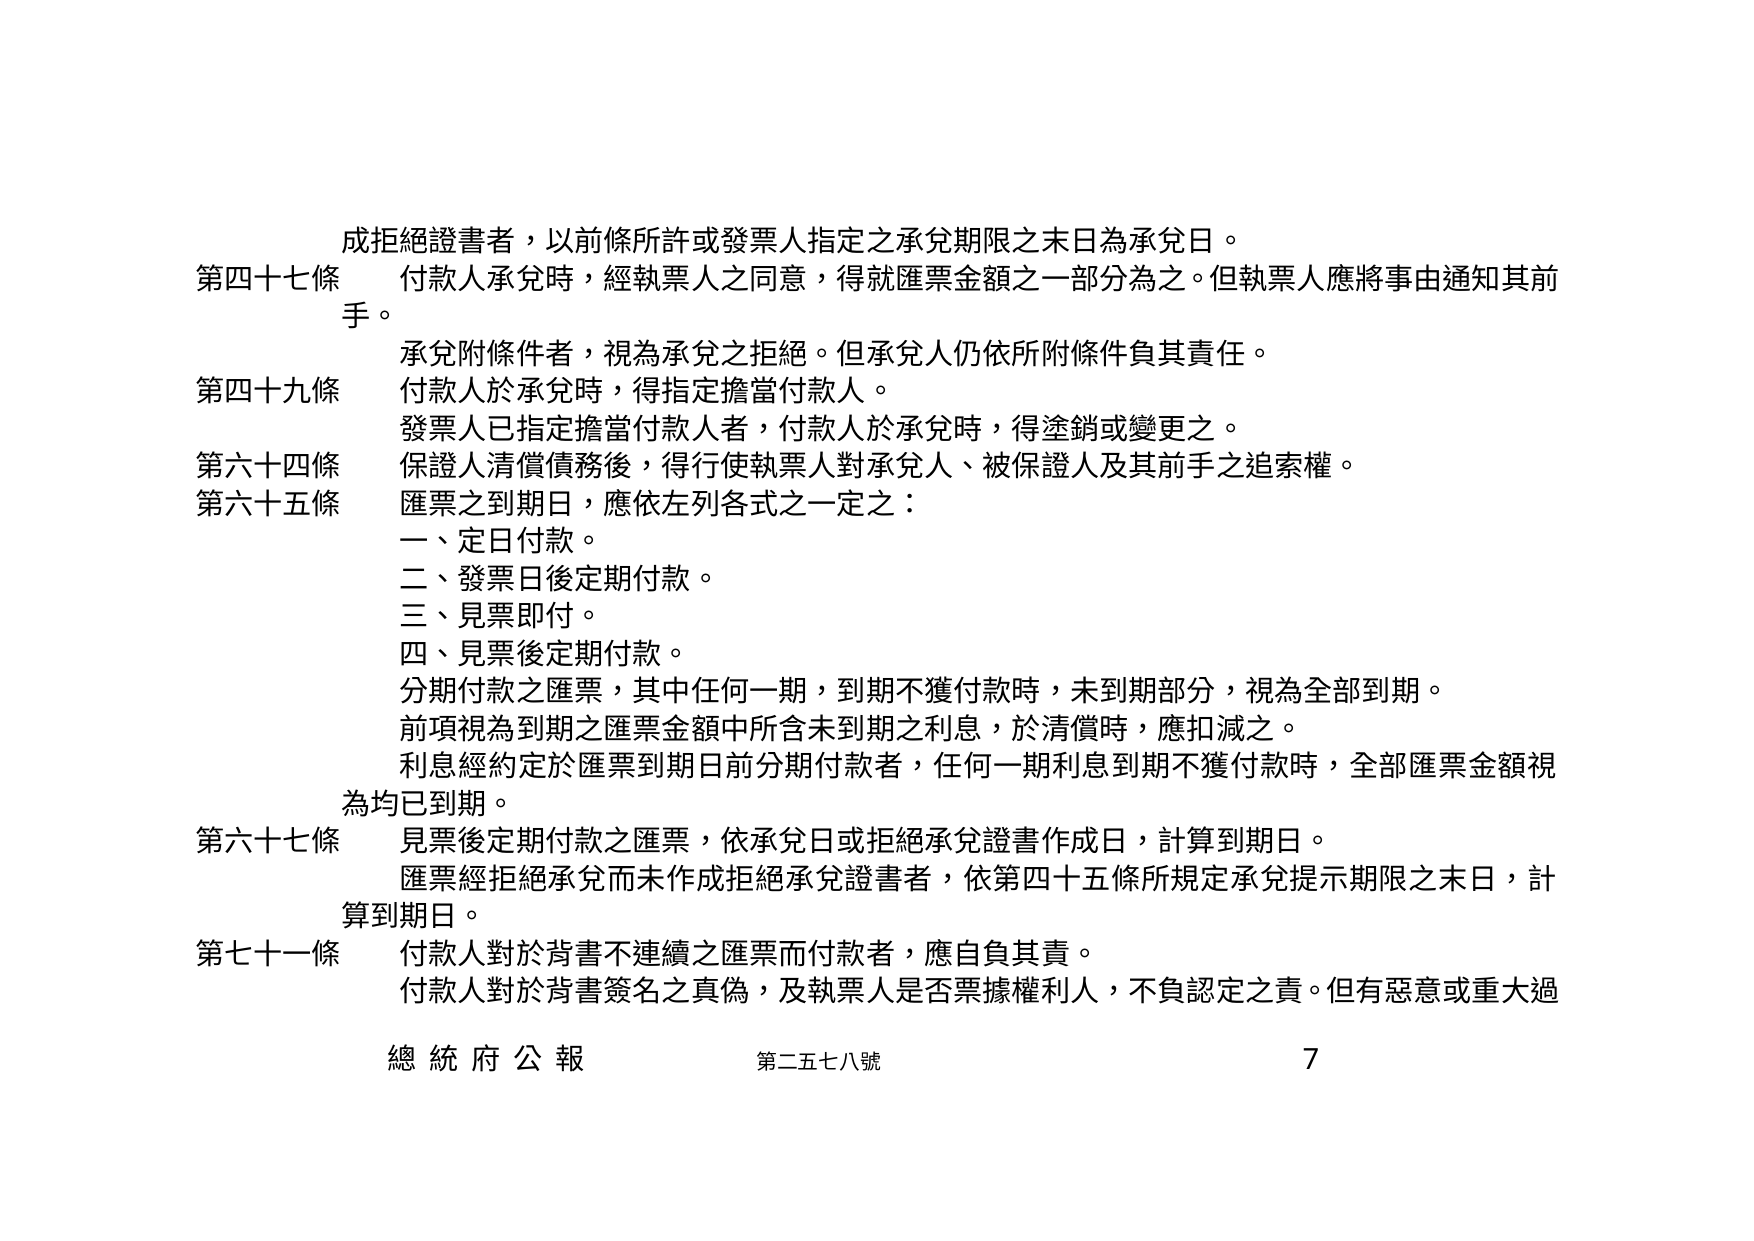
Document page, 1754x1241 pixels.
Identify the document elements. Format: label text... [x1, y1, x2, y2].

text 第四十七條 付款人承兌時，經執票人之同意，得就匯票金額之一部分為之。但執票人應將事由通知其前手。 [195, 259, 1559, 334]
text 四、見票後定期付款。 [399, 634, 1559, 672]
text 第七十一條 付款人對於背書不連續之匯票而付款者，應自負其責。 [195, 934, 1559, 972]
text 付款人對於背書簽名之真偽，及執票人是否票據權利人，不負認定之責。但有惡意或重大過 [341, 972, 1559, 1009]
text 發票人已指定擔當付款人者，付款人於承兌時，得塗銷或變更之。 [341, 409, 1559, 447]
text 第四十九條 付款人於承兌時，得指定擔當付款人。 [195, 372, 1559, 409]
text 三、見票即付。 [399, 597, 1559, 634]
text 承兌附條件者，視為承兌之拒絕。但承兌人仍依所附條件負其責任。 [341, 334, 1559, 372]
text 第六十四條 保證人清償債務後，得行使執票人對承兌人、被保證人及其前手之追索權。 [195, 447, 1559, 484]
text 二、發票日後定期付款。 [399, 559, 1559, 597]
text 匯票經拒絕承兌而未作成拒絕承兌證書者，依第四十五條所規定承兌提示期限之末日，計算到期日。 [341, 859, 1559, 934]
text 前項視為到期之匯票金額中所含未到期之利息，於清償時，應扣減之。 [341, 709, 1559, 747]
text 第六十五條 匯票之到期日，應依左列各式之一定之： [195, 484, 1559, 522]
text 一、定日付款。 [399, 522, 1559, 559]
text 分期付款之匯票，其中任何一期，到期不獲付款時，未到期部分，視為全部到期。 [341, 672, 1559, 709]
text 利息經約定於匯票到期日前分期付款者，任何一期利息到期不獲付款時，全部匯票金額視為均已到期。 [341, 747, 1559, 822]
text 第六十七條 見票後定期付款之匯票，依承兌日或拒絕承兌證書作成日，計算到期日。 [195, 822, 1559, 859]
text 成拒絕證書者，以前條所許或發票人指定之承兌期限之末日為承兌日。 [341, 222, 1559, 259]
